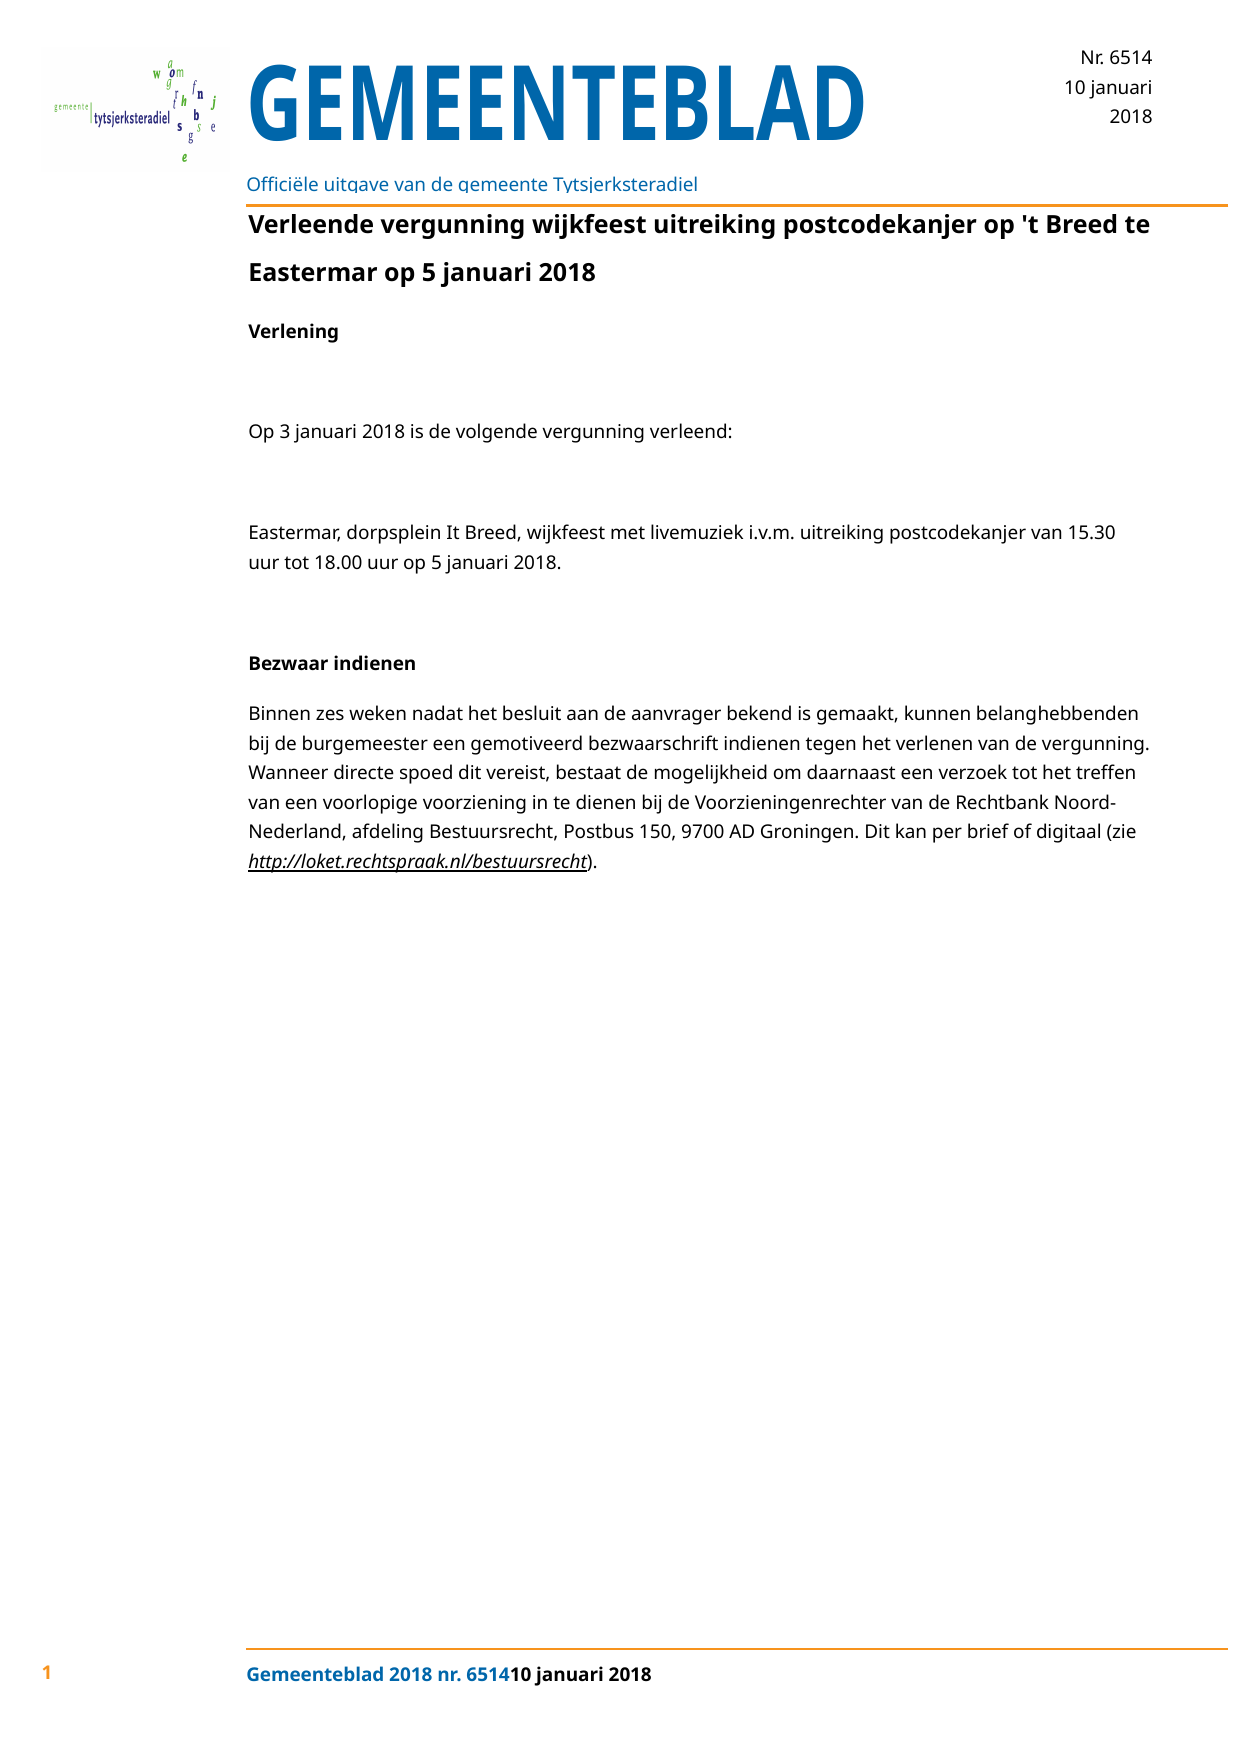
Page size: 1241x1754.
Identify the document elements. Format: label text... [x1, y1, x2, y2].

text Verlening [248, 318, 1152, 344]
picture [41, 47, 231, 172]
text Op 3 januari 2018 is de volgende vergunning ver­leend: [248, 419, 1152, 444]
text Verleende vergunning wijkfeest uitreiking postcodekanjer op 't Breed te Eastermar op 5 januari 2018 [248, 207, 1152, 288]
text Binnen zes weken nadat het besluit aan de aanvrager bekend is gemaakt, kunnen belang­hebbenden bij de burgemeester een gemotiveerd bezwaarschrift indienen tegen het verlenen van de ver­gunning. Wanneer directe spoed dit vereist, bestaat de mogelijkheid om daarnaast een verzoek tot het treffen van een voorlopige voorziening in te dienen bij de Voorzieningenrechter van de Rechtbank Noord-Nederland, afdeling Bestuursrecht, Postbus 150, 9700 AD Groningen. Dit kan per brief of digitaal (zie http://loket.rechtspraak.nl/bestuursrecht). [248, 700, 1152, 874]
text Eastermar, dorpsplein It Breed, wijkfeest met livemuziek i.v.m. uitreiking postcodekanjer van 15.30 uur tot 18.00 uur op 5 januari 2018. [248, 519, 1152, 575]
text Bezwaar indienen [248, 650, 1152, 676]
